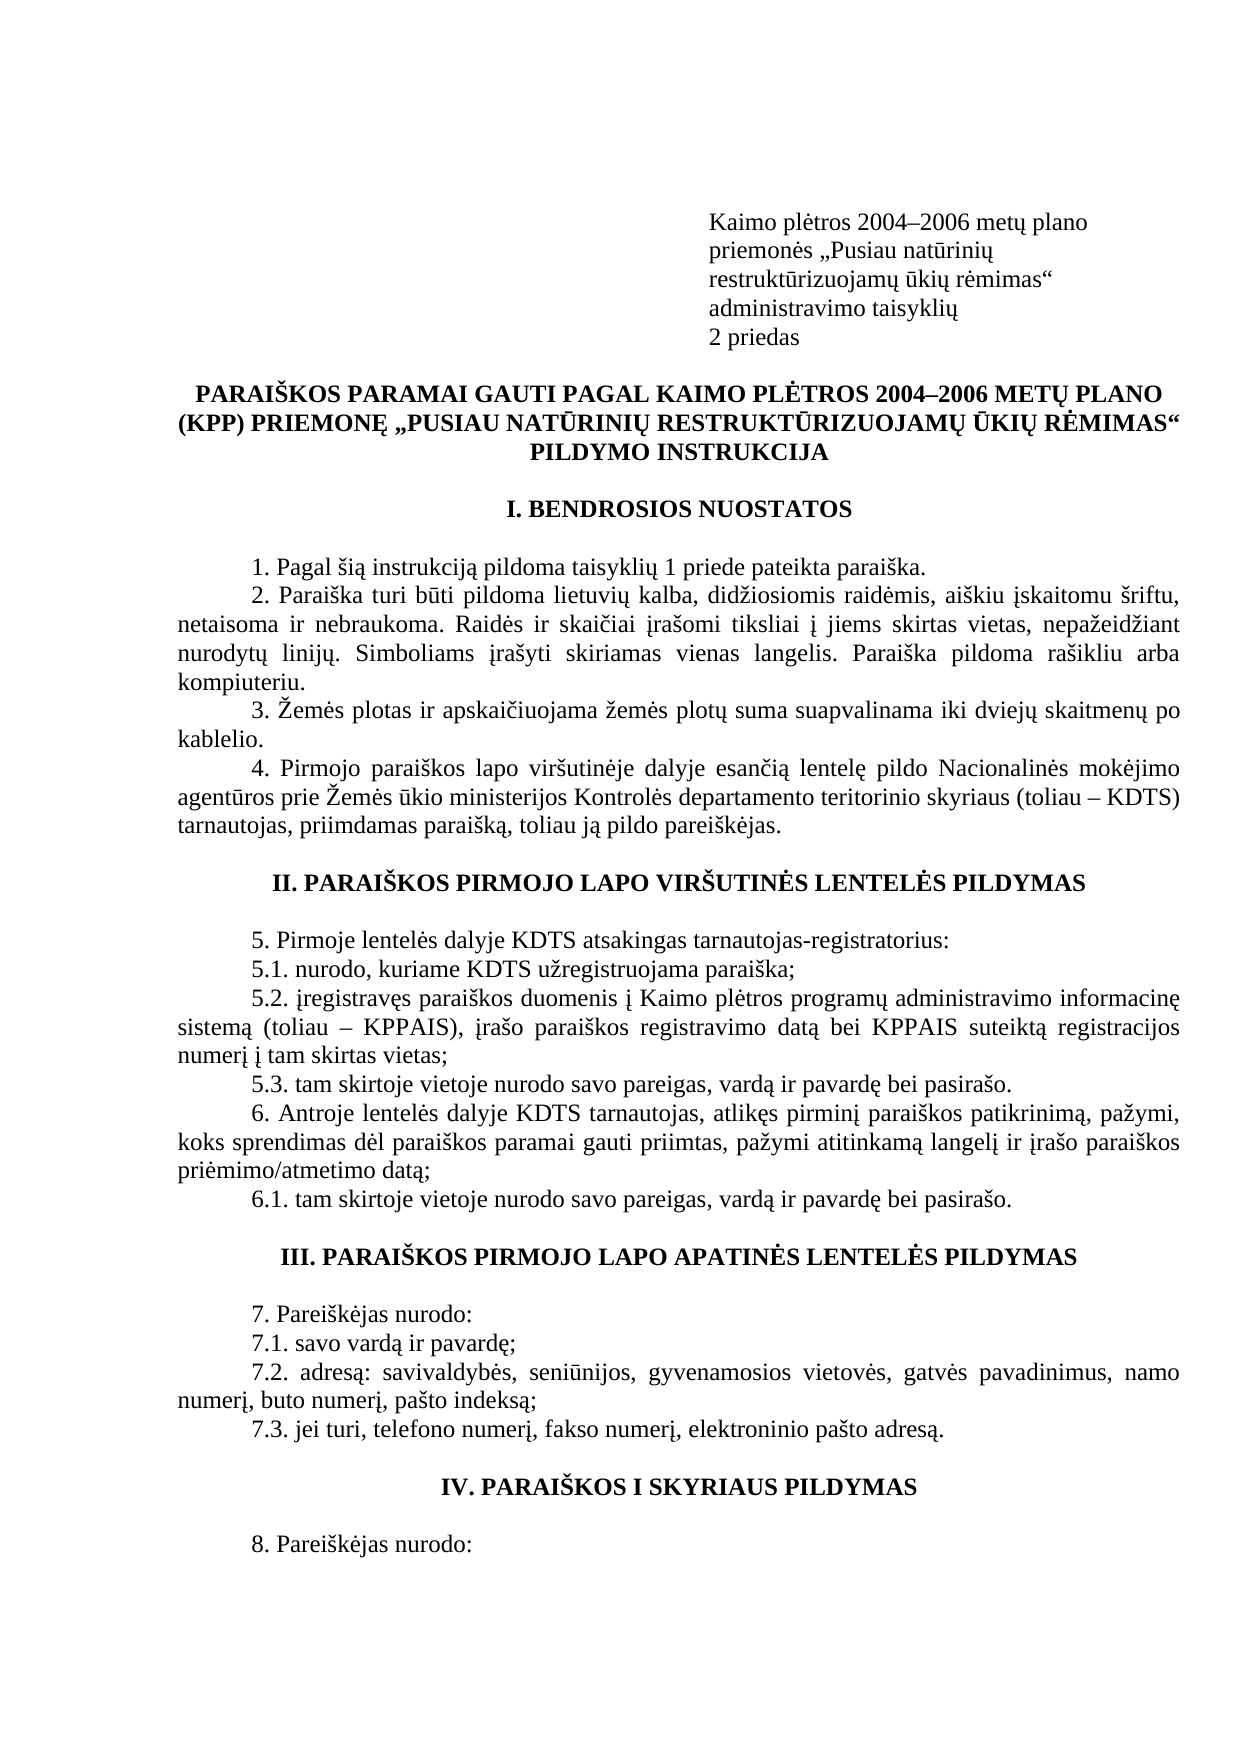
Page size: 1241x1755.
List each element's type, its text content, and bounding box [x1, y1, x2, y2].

text 6.1. tam skirtoje vietoje nurodo savo pareigas, vardą ir pavardę bei pasirašo. [177, 1184, 1181, 1213]
text 5. Pirmoje lentelės dalyje KDTS atsakingas tarnautojas-registratorius: [177, 925, 1181, 954]
text II. PARAIŠKOS PIRMOJO LAPO VIRŠUTINĖS LENTELĖS PILDYMAS [177, 868, 1181, 897]
text PILDYMO INSTRUKCIJA [177, 437, 1181, 465]
text IV. PARAIŠKOS I SKYRIAUS PILDYMAS [177, 1472, 1181, 1500]
text priemonės „Pusiau natūrinių [177, 235, 1181, 264]
text 5.2. įregistravęs paraiškos duomenis į Kaimo plėtros programų administravimo informacinę sistemą (toliau – KPPAIS), įrašo paraiškos registravimo datą bei KPPAIS suteiktą registracijos numerį į tam skirtas vietas; [177, 983, 1181, 1069]
text 6. Antroje lentelės dalyje KDTS tarnautojas, atlikęs pirminį paraiškos patikrinimą, pažymi, koks sprendimas dėl paraiškos paramai gauti priimtas, pažymi atitinkamą langelį ir įrašo paraiškos priėmimo/atmetimo datą; [177, 1098, 1181, 1184]
text III. PARAIŠKOS PIRMOJO LAPO APATINĖS LENTELĖS PILDYMAS [177, 1242, 1181, 1270]
text 7.3. jei turi, telefono numerį, fakso numerį, elektroninio pašto adresą. [177, 1414, 1181, 1443]
text administravimo taisyklių [177, 293, 1181, 322]
text Kaimo plėtros 2004–2006 metų plano [177, 207, 1181, 235]
text 4. Pirmojo paraiškos lapo viršutinėje dalyje esančią lentelę pildo Nacionalinės mokėjimo agentūros prie Žemės ūkio ministerijos Kontrolės departamento teritorinio skyriaus (toliau – KDTS) tarnautojas, priimdamas paraišką, toliau ją pildo pareiškėjas. [177, 753, 1181, 839]
text restruktūrizuojamų ūkių rėmimas“ [177, 264, 1181, 293]
text 5.3. tam skirtoje vietoje nurodo savo pareigas, vardą ir pavardę bei pasirašo. [177, 1069, 1181, 1098]
text 7. Pareiškėjas nurodo: [177, 1299, 1181, 1328]
text 5.1. nurodo, kuriame KDTS užregistruojama paraiška; [177, 954, 1181, 983]
text 7.1. savo vardą ir pavardę; [177, 1328, 1181, 1357]
text 7.2. adresą: savivaldybės, seniūnijos, gyvenamosios vietovės, gatvės pavadinimus, namo numerį, buto numerį, pašto indeksą; [177, 1357, 1181, 1414]
text 2 priedas [177, 322, 1181, 350]
text 3. Žemės plotas ir apskaičiuojama žemės plotų suma suapvalinama iki dviejų skaitmenų po kablelio. [177, 695, 1181, 753]
text I. BENDROSIOS NUOSTATOS [177, 494, 1181, 523]
text 2. Paraiška turi būti pildoma lietuvių kalba, didžiosiomis raidėmis, aiškiu įskaitomu šriftu, netaisoma ir nebraukoma. Raidės ir skaičiai įrašomi tiksliai į jiems skirtas vietas, nepažeidžiant nurodytų linijų. Simboliams įrašyti skiriamas vienas langelis. Paraiška pildoma rašikliu arba kompiuteriu. [177, 580, 1181, 695]
text PARAIŠKOS PARAMAI GAUTI PAGAL KAIMO PLĖTROS 2004–2006 METŲ PLANO (KPP) PRIEMONĘ „PUSIAU NATŪRINIŲ RESTRUKTŪRIZUOJAMŲ ŪKIŲ RĖMIMAS“ [177, 379, 1181, 437]
text 1. Pagal šią instrukciją pildoma taisyklių 1 priede pateikta paraiška. [177, 552, 1181, 580]
text 8. Pareiškėjas nurodo: [177, 1529, 1181, 1558]
